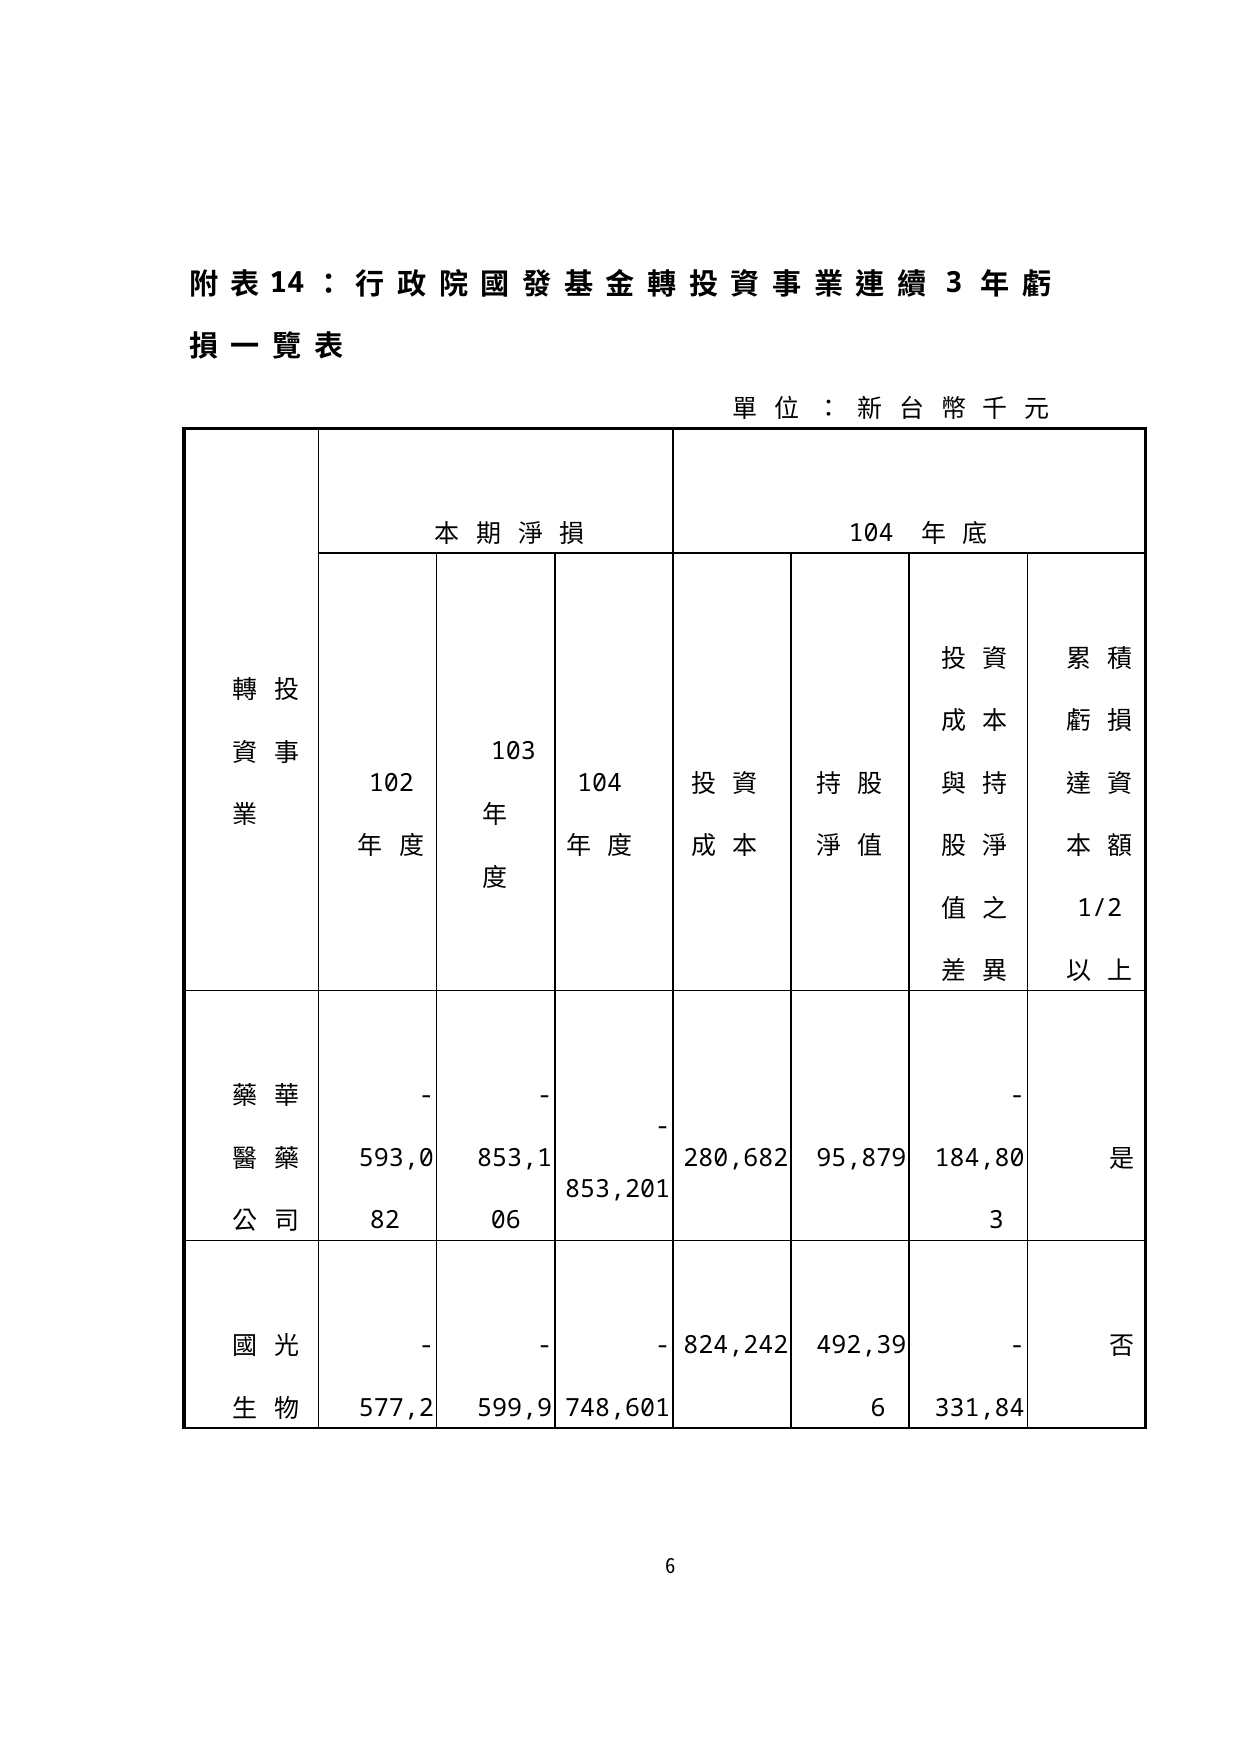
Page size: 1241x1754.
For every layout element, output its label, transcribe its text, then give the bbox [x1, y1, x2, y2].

table_cell 藥華醫藥公司 [186, 991, 318, 1240]
table_cell -748,601 [556, 1241, 672, 1427]
table_cell 104年度 [556, 554, 672, 990]
table_cell 持股淨值 [792, 554, 908, 990]
table_cell 280,682 [674, 991, 790, 1240]
table_cell 否 [1028, 1241, 1144, 1427]
table_cell -331,84 [910, 1241, 1027, 1427]
table_cell 投資成本 [674, 554, 790, 990]
table_cell 累積虧損達資本額1/2以上 [1028, 554, 1144, 990]
table_cell -853,201 [556, 991, 672, 1240]
table_cell 是 [1028, 991, 1144, 1240]
table_header 104年底 [674, 430, 1144, 552]
table_cell 492,396 [792, 1241, 908, 1427]
table_cell -184,803 [910, 991, 1027, 1240]
table_cell 投資成本與持股淨值之差異 [910, 554, 1027, 990]
text 單位：新台幣千元 [183, 365, 1058, 427]
table_header 本期淨損 [319, 430, 672, 552]
table_cell -853,106 [437, 991, 554, 1240]
table_header 轉投資事業 [186, 430, 318, 990]
table_cell 95,879 [792, 991, 908, 1240]
table_cell 103年度 [437, 554, 554, 990]
table_cell -577,2 [319, 1241, 436, 1427]
table_cell -599,9 [437, 1241, 554, 1427]
table_cell 國光生物 [186, 1241, 318, 1427]
text 附表14：行政院國發基金轉投資事業連續3年虧損一覽表 [183, 240, 1058, 365]
table_cell 824,242 [674, 1241, 790, 1427]
table_cell 102年度 [319, 554, 436, 990]
table_cell -593,082 [319, 991, 436, 1240]
